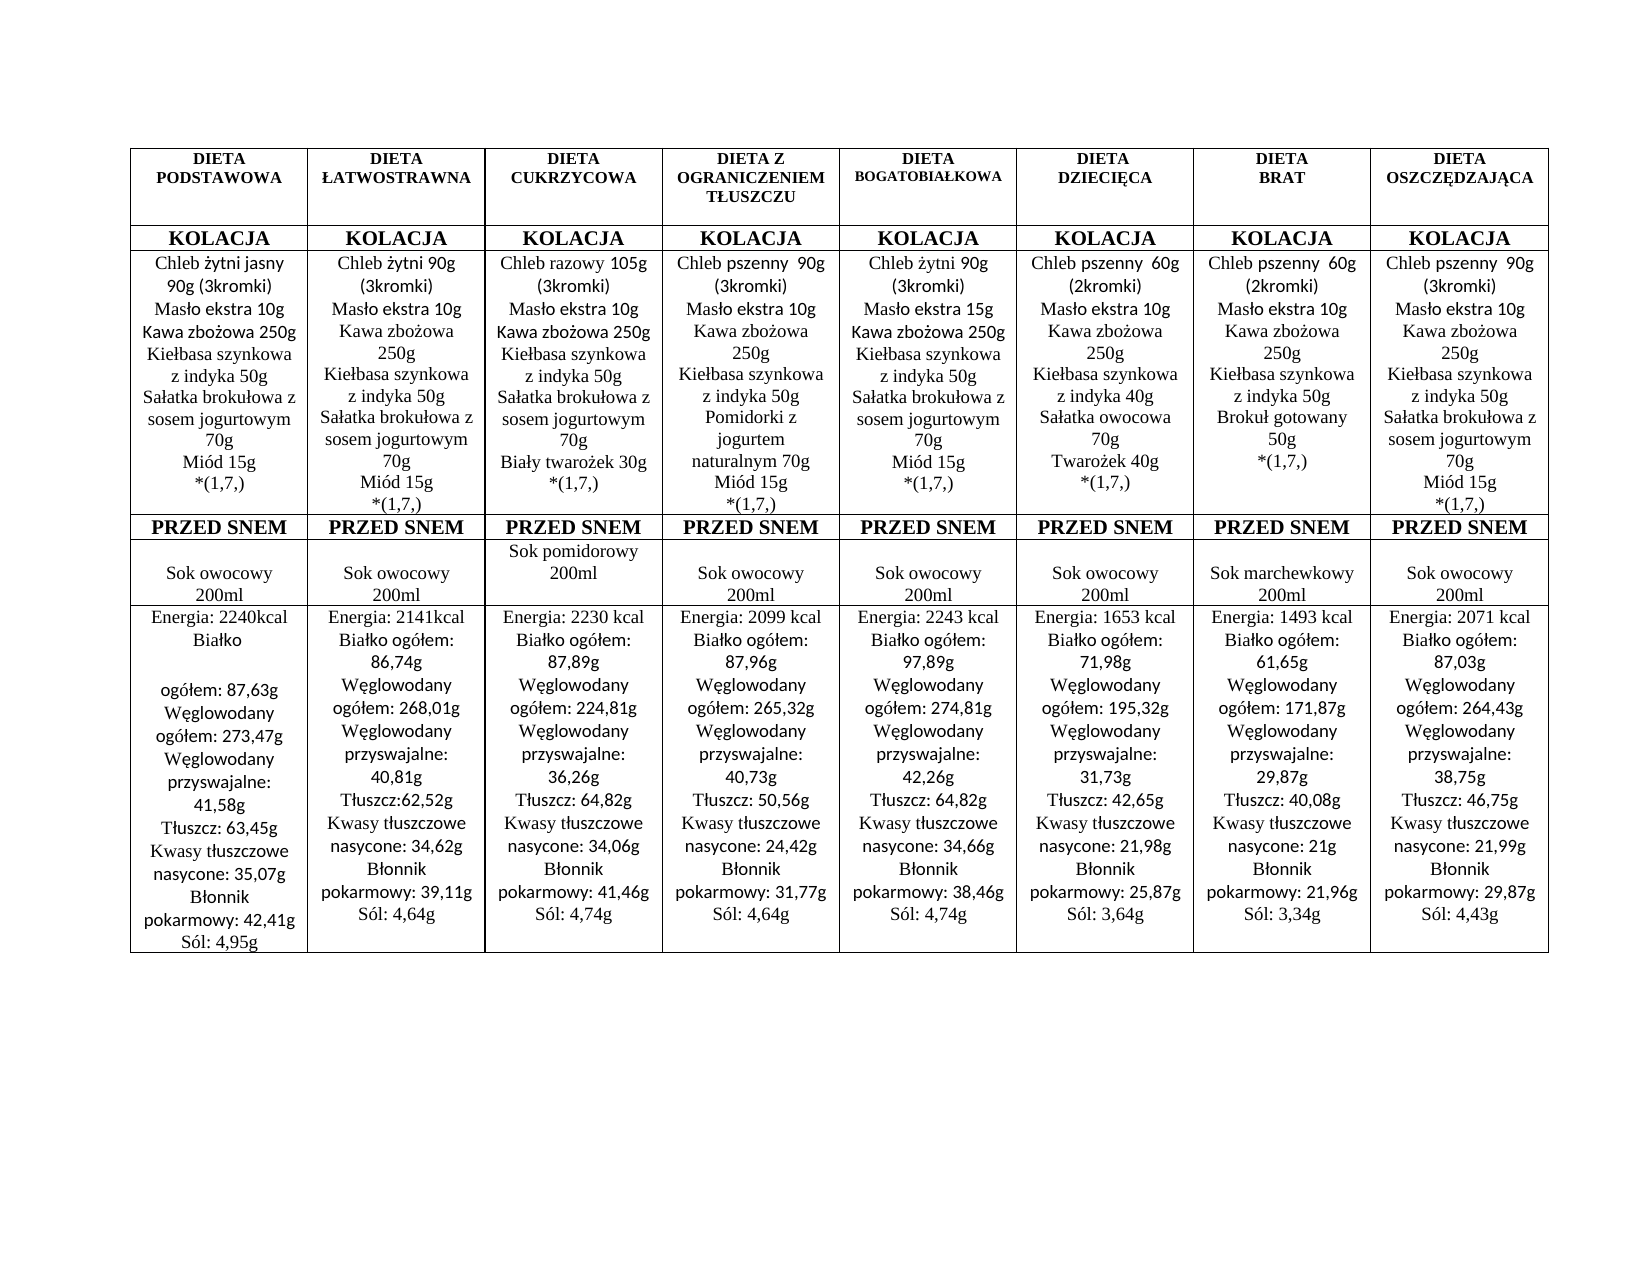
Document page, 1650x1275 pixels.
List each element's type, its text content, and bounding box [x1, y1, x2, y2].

table_cell Energia: 2240kcal Białko ogółem: 87,63g Węglowodany ogółem: 273,47g Węglowodany przyswajalne: 41,58g Tłuszcz: 63,45g Kwasy tłuszczowe nasycone: 35,07g Błonnik pokarmowy: 42,41g Sól: 4,95g [131, 606, 142, 952]
table_cell Energia: 1653 kcal Białko ogółem: 71,98g Węglowodany ogółem: 195,32g Węglowodany przyswajalne: 31,73g Tłuszcz: 42,65g Kwasy tłuszczowe nasycone: 21,98g Błonnik pokarmowy: 25,87g Sól: 3,64g [1017, 606, 1193, 952]
table_cell DIETA ŁATWOSTRAWNA [308, 149, 484, 225]
table_cell PRZED SNEM [1017, 515, 1028, 539]
table_cell PRZED SNEM [1182, 515, 1193, 539]
table_cell DIETA PODSTAWOWA [131, 149, 307, 225]
table_cell Chleb pszenny 60g (2kromki) Masło ekstra 10g Kawa zbożowa 250g Kiełbasa szynkowa z indyka 40g Sałatka owocowa 70g Twarożek 40g *(1,7,) [1017, 251, 1193, 514]
table_cell Energia: 2230 kcal Białko ogółem: 87,89g Węglowodany ogółem: 224,81g Węglowodany przyswajalne: 36,26g Tłuszcz: 64,82g Kwasy tłuszczowe nasycone: 34,06g Błonnik pokarmowy: 41,46g Sól: 4,74g [486, 606, 662, 952]
table_cell Sok owocowy 200ml [1017, 540, 1028, 605]
table_cell Sok marchewkowy 200ml [1359, 540, 1370, 605]
table_cell Chleb żytni jasny 90g (3kromki) Masło ekstra 10g Kawa zbożowa 250g Kiełbasa szynkowa z indyka 50g Sałatka brokułowa z sosem jogurtowym 70g Miód 15g *(1,7,) [131, 251, 307, 514]
table_cell Sok owocowy 200ml [131, 540, 142, 605]
table_cell PRZED SNEM [840, 515, 851, 539]
table_cell PRZED SNEM [1006, 515, 1016, 539]
table_cell Energia: 2099 kcal Białko ogółem: 87,96g Węglowodany ogółem: 265,32g Węglowodany przyswajalne: 40,73g Tłuszcz: 50,56g Kwasy tłuszczowe nasycone: 24,42g Błonnik pokarmowy: 31,77g Sól: 4,64g [663, 606, 839, 952]
table_cell Chleb pszenny 60g (2kromki) Masło ekstra 10g Kawa zbożowa 250g Kiełbasa szynkowa z indyka 50g Brokuł gotowany 50g *(1,7,) [1194, 251, 1370, 514]
table_cell Sok owocowy 200ml [840, 540, 851, 605]
table_cell DIETA CUKRZYCOWA [486, 149, 662, 225]
table_cell PRZED SNEM [308, 515, 319, 539]
table_cell DIETA Z OGRANICZENIEM TŁUSZCZU [828, 149, 839, 225]
table_cell Sok owocowy 200ml [828, 540, 839, 605]
table_cell KOLACJA [474, 226, 484, 250]
table_cell Energia: 1493 kcal Białko ogółem: 61,65g Węglowodany ogółem: 171,87g Węglowodany przyswajalne: 29,87g Tłuszcz: 40,08g Kwasy tłuszczowe nasycone: 21g Błonnik pokarmowy: 21,96g Sól: 3,34g [1194, 606, 1370, 952]
table_cell KOLACJA [651, 226, 662, 250]
table_cell DIETA BRAT [1194, 149, 1370, 225]
table_cell KOLACJA [486, 226, 496, 250]
table_cell PRZED SNEM [297, 515, 307, 539]
table_cell PRZED SNEM [1359, 515, 1370, 539]
table_cell Sok owocowy 200ml [308, 540, 319, 605]
table_cell KOLACJA [1182, 226, 1193, 250]
table_cell KOLACJA [1017, 226, 1028, 250]
table_cell DIETA DZIECIĘCA [1017, 149, 1193, 225]
table_cell PRZED SNEM [1538, 515, 1548, 539]
table_cell DIETA Z OGRANICZENIEM TŁUSZCZU [663, 149, 673, 225]
table_cell KOLACJA [663, 226, 673, 250]
table_cell DIETA BOGATOBIAŁKOWA [840, 149, 1016, 225]
table_cell PRZED SNEM [474, 515, 484, 539]
table_cell KOLACJA [1006, 226, 1016, 250]
table_cell PRZED SNEM [1194, 515, 1205, 539]
table_cell Sok owocowy 200ml [1538, 540, 1548, 605]
table_cell KOLACJA [297, 226, 307, 250]
table_cell Energia: 2141kcal Białko ogółem: 86,74g Węglowodany ogółem: 268,01g Węglowodany przyswajalne: 40,81g Tłuszcz:62,52g Kwasy tłuszczowe nasycone: 34,62g Błonnik pokarmowy: 39,11g Sól: 4,64g [308, 606, 484, 952]
table_cell KOLACJA [131, 226, 142, 250]
table_cell Sok owocowy 200ml [297, 540, 307, 605]
table_cell Sok pomidorowy 200ml [486, 540, 662, 605]
table_cell DIETA OSZCZĘDZAJĄCA [1371, 149, 1548, 225]
table_cell Sok owocowy 200ml [1006, 540, 1016, 605]
table_cell PRZED SNEM [131, 515, 142, 539]
table_cell KOLACJA [840, 226, 851, 250]
table_cell KOLACJA [1538, 226, 1548, 250]
table_cell Sok owocowy 200ml [663, 540, 673, 605]
table_cell KOLACJA [1359, 226, 1370, 250]
table_cell PRZED SNEM [651, 515, 662, 539]
table_cell Energia: 2243 kcal Białko ogółem: 97,89g Węglowodany ogółem: 274,81g Węglowodany przyswajalne: 42,26g Tłuszcz: 64,82g Kwasy tłuszczowe nasycone: 34,66g Błonnik pokarmowy: 38,46g Sól: 4,74g [840, 606, 1016, 952]
table_cell PRZED SNEM [663, 515, 673, 539]
table_cell Sok owocowy 200ml [1182, 540, 1193, 605]
table_cell KOLACJA [308, 226, 319, 250]
table_cell PRZED SNEM [828, 515, 839, 539]
table_cell Chleb żytni 90g (3kromki) Masło ekstra 15g Kawa zbożowa 250g Kiełbasa szynkowa z indyka 50g Sałatka brokułowa z sosem jogurtowym 70g Miód 15g *(1,7,) [840, 251, 1016, 514]
table_cell Sok owocowy 200ml [1371, 540, 1382, 605]
table_cell KOLACJA [1194, 226, 1205, 250]
table_cell KOLACJA [1371, 226, 1382, 250]
table_cell Sok marchewkowy 200ml [1194, 540, 1205, 605]
table_cell PRZED SNEM [1371, 515, 1382, 539]
table_cell PRZED SNEM [486, 515, 496, 539]
table_cell Chleb razowy 105g (3kromki) Masło ekstra 10g Kawa zbożowa 250g Kiełbasa szynkowa z indyka 50g Sałatka brokułowa z sosem jogurtowym 70g Biały twarożek 30g *(1,7,) [486, 251, 662, 514]
table_cell Sok owocowy 200ml [474, 540, 484, 605]
table_cell KOLACJA [828, 226, 839, 250]
table_cell Energia: 2071 kcal Białko ogółem: 87,03g Węglowodany ogółem: 264,43g Węglowodany przyswajalne: 38,75g Tłuszcz: 46,75g Kwasy tłuszczowe nasycone: 21,99g Błonnik pokarmowy: 29,87g Sól: 4,43g [1371, 606, 1548, 952]
